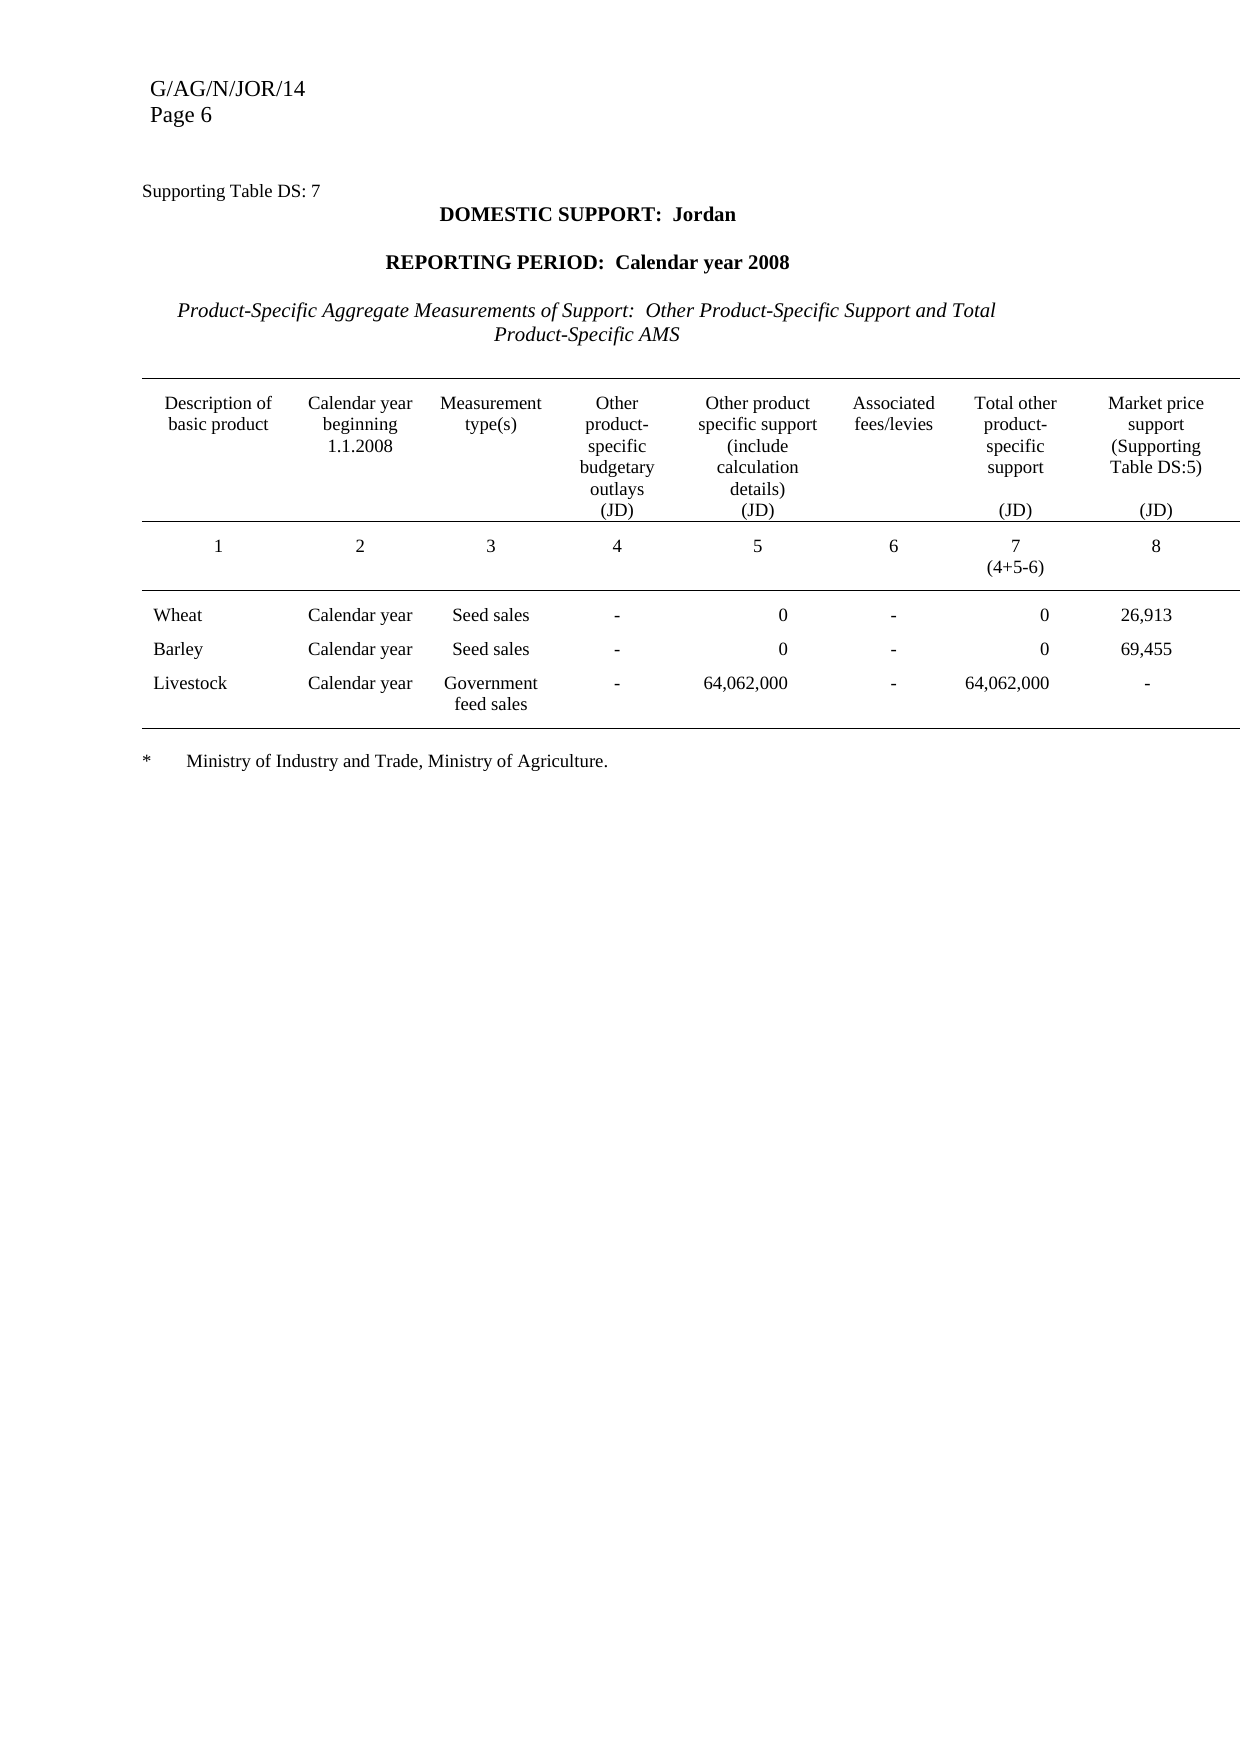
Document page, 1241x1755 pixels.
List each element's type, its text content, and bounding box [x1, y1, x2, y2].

table_cell 0 [678, 625, 837, 659]
text * Ministry of Industry and Trade, Ministry of Agriculture. [142, 750, 1033, 772]
table_cell - [556, 659, 678, 727]
table_cell 0 [950, 625, 1081, 659]
table_header Associated fees/levies [837, 379, 950, 521]
table_cell - [1231, 659, 1240, 727]
table_cell Calendar year [295, 625, 425, 659]
table_header Calendar year beginning 1.1.2008 [295, 379, 425, 521]
table_cell - [556, 625, 678, 659]
table_cell 64,062,000 [950, 659, 1081, 727]
table_header Total other product-specific support (JD) [950, 379, 1081, 521]
table_cell 3 [425, 522, 556, 590]
table_cell Wheat [142, 591, 295, 625]
table_cell Seed sales [425, 625, 556, 659]
table_cell - [837, 625, 950, 659]
table_cell - [1231, 591, 1240, 625]
table_header Non-exempt direct payments (Supporting Table DS:6) [1231, 379, 1240, 521]
table_cell - [837, 659, 950, 727]
table_header Description of basic product [142, 379, 295, 521]
table_cell Government feed sales [425, 659, 556, 727]
text Product-Specific Aggregate Measurements of Support: Other Product-Specific Support and Total Product-Specific AMS [142, 298, 1033, 346]
table_header Market price support (Supporting Table DS:5) (JD) [1081, 379, 1231, 521]
table_cell 69,455 [1081, 625, 1231, 659]
table_header Other product specific support (include calculation details) (JD) [678, 379, 837, 521]
table_header Measurement type(s) [425, 379, 556, 521]
table_cell - [1081, 659, 1231, 727]
table_cell Livestock [142, 659, 295, 727]
table_cell 64,062,000 [678, 659, 837, 727]
table_cell 0 [950, 591, 1081, 625]
text DOMESTIC SUPPORT: Jordan [142, 202, 1033, 226]
table_cell - [1231, 625, 1240, 659]
table_cell 6 [837, 522, 950, 590]
table_cell 26,913 [1081, 591, 1231, 625]
table_cell - [837, 591, 950, 625]
table_header Other product-specific budgetary outlays (JD) [556, 379, 678, 521]
table_cell 8 [1081, 522, 1231, 590]
table_cell 5 [678, 522, 837, 590]
text Supporting Table DS: 7 [142, 180, 1033, 202]
table_cell 1 [142, 522, 295, 590]
table_cell 4 [556, 522, 678, 590]
table_cell Calendar year [295, 659, 425, 727]
table_cell 9 [1231, 522, 1240, 590]
table_cell 0 [678, 591, 837, 625]
table_cell Barley [142, 625, 295, 659]
table_cell Seed sales [425, 591, 556, 625]
table_cell 7 (4+5-6) [950, 522, 1081, 590]
table_cell Calendar year [295, 591, 425, 625]
table_cell - [556, 591, 678, 625]
table_cell 2 [295, 522, 425, 590]
text REPORTING PERIOD: Calendar year 2008 [142, 250, 1033, 274]
